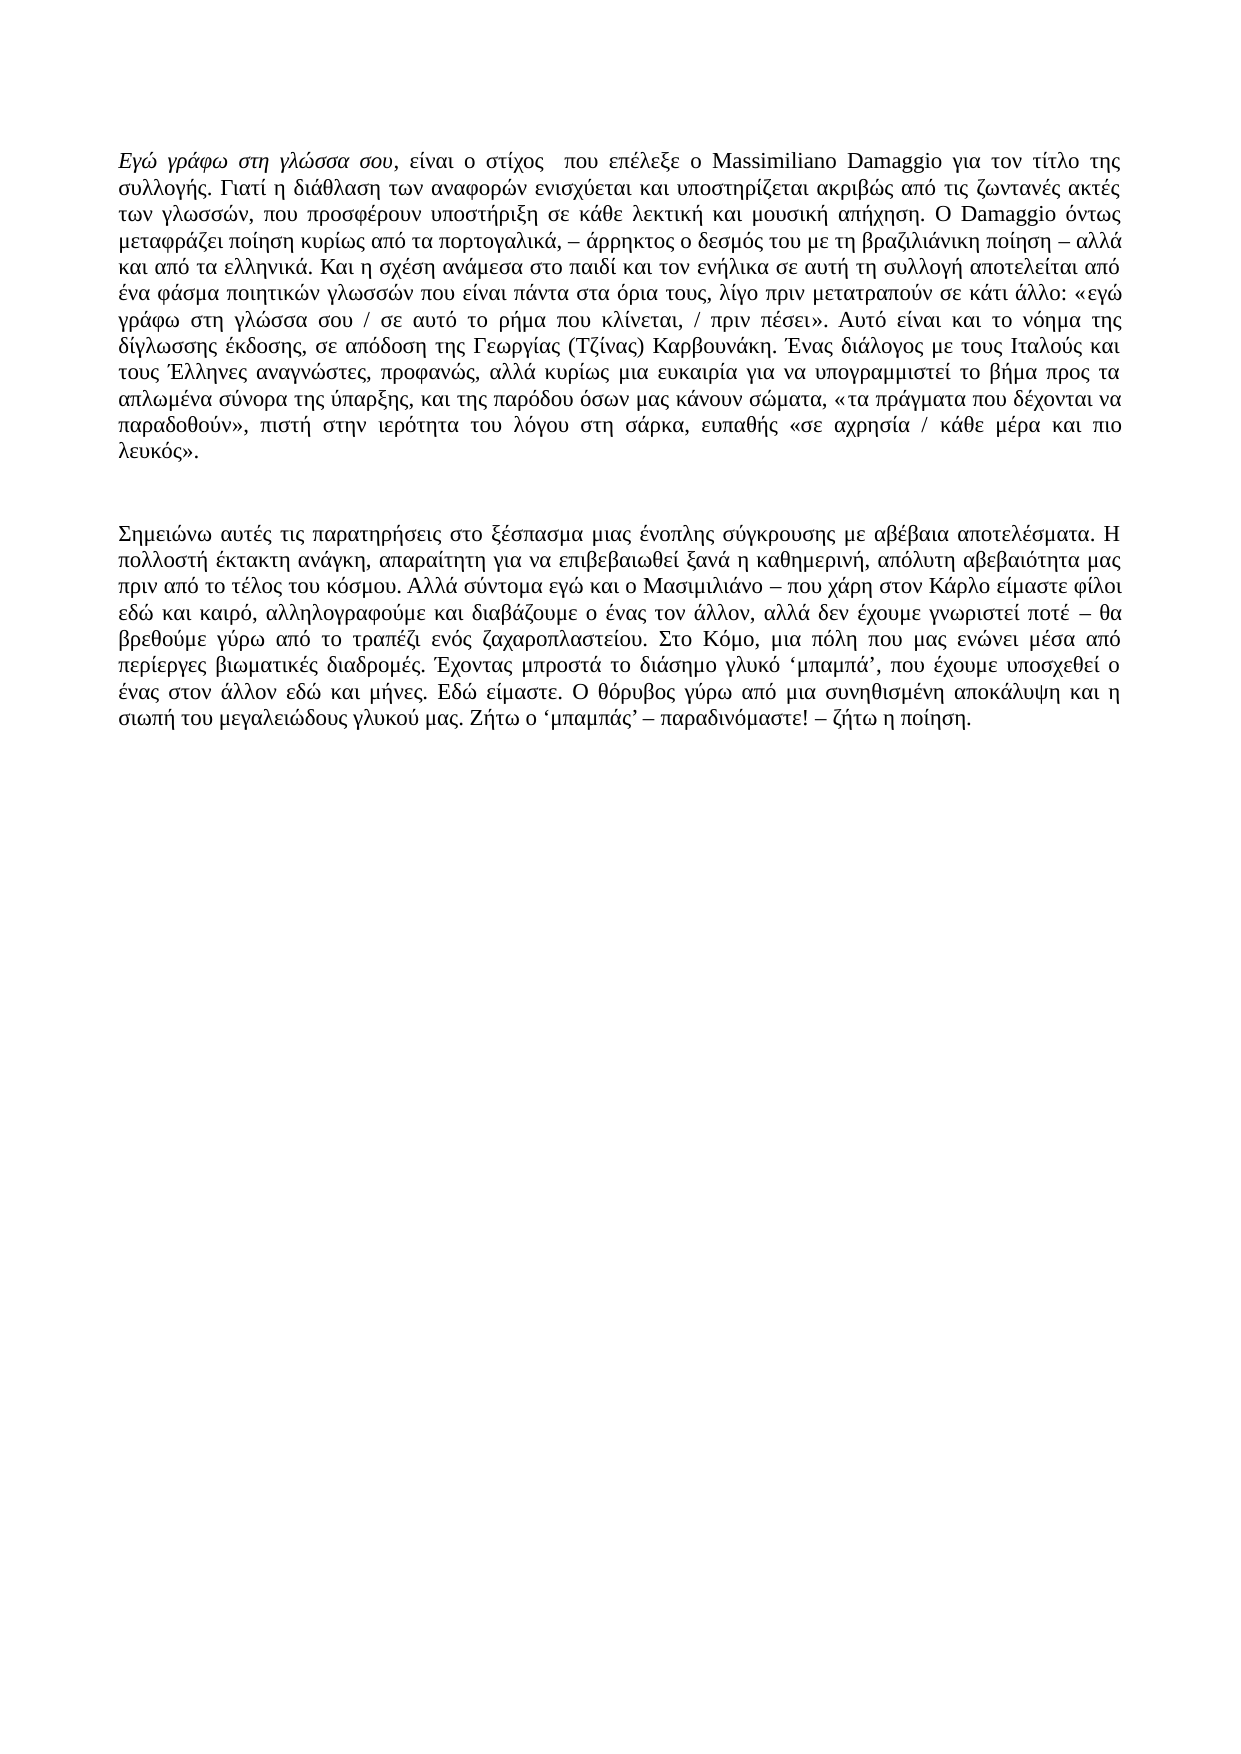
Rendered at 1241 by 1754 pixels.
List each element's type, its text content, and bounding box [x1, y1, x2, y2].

text Σημειώνω αυτές τις παρατηρήσεις στο ξέσπασμα μιας ένοπλης σύγκρουσης με αβέβαια αποτελέσματα. Η πολλοστή έκτακτη ανάγκη, απαραίτητη για να επιβεβαιωθεί ξανά η καθημερινή, απόλυτη αβεβαιότητα μας πριν από το τέλος του κόσμου. Αλλά σύντομα εγώ και ο Μασιμιλιάνο – που χάρη στον Κάρλο είμαστε φίλοι εδώ και καιρό, αλληλογραφούμε και διαβάζουμε ο ένας τον άλλον, αλλά δεν έχουμε γνωριστεί ποτέ – θα βρεθούμε γύρω από το τραπέζι ενός ζαχαροπλαστείου. Στο Κόμο, μια πόλη που μας ενώνει μέσα από περίεργες βιωματικές διαδρομές. Έχοντας μπροστά το διάσημο γλυκό ‘μπαμπά’, που έχουμε υποσχεθεί ο ένας στον άλλον εδώ και μήνες. Εδώ είμαστε. Ο θόρυβος γύρω από μια συνηθισμένη αποκάλυψη και η σιωπή του μεγαλειώδους γλυκού μας. Ζήτω ο ‘μπαμπάς’ – παραδινόμαστε! – ζήτω η ποίηση. [118, 520, 1122, 731]
text Εγώ γράφω στη γλώσσα σου, είναι ο στίχος που επέλεξε ο Massimiliano Damaggio για τον τίτλο της συλλογής. Γιατί η διάθλαση των αναφορών ενισχύεται και υποστηρίζεται ακριβώς από τις ζωντανές ακτές των γλωσσών, που προσφέρουν υποστήριξη σε κάθε λεκτική και μουσική απήχηση. Ο Damaggio όντως μεταφράζει ποίηση κυρίως από τα πορτογαλικά, – άρρηκτος ο δεσμός του με τη βραζιλιάνικη ποίηση – αλλά και από τα ελληνικά. Και η σχέση ανάμεσα στο παιδί και τον ενήλικα σε αυτή τη συλλογή αποτελείται από ένα φάσμα ποιητικών γλωσσών που είναι πάντα στα όρια τους, λίγο πριν μετατραπούν σε κάτι άλλο: «εγώ γράφω στη γλώσσα σου / σε αυτό το ρήμα που κλίνεται, / πριν πέσει». Αυτό είναι και το νόημα της δίγλωσσης έκδοσης, σε απόδοση της Γεωργίας (Τζίνας) Καρβουνάκη. Ένας διάλογος με τους Ιταλούς και τους Έλληνες αναγνώστες, προφανώς, αλλά κυρίως μια ευκαιρία για να υπογραμμιστεί το βήμα προς τα απλωμένα σύνορα της ύπαρξης, και της παρόδου όσων μας κάνουν σώματα, «τα πράγματα που δέχονται να παραδοθούν», πιστή στην ιερότητα του λόγου στη σάρκα, ευπαθής «σε αχρησία / κάθε μέρα και πιο λευκός». [118, 148, 1122, 464]
